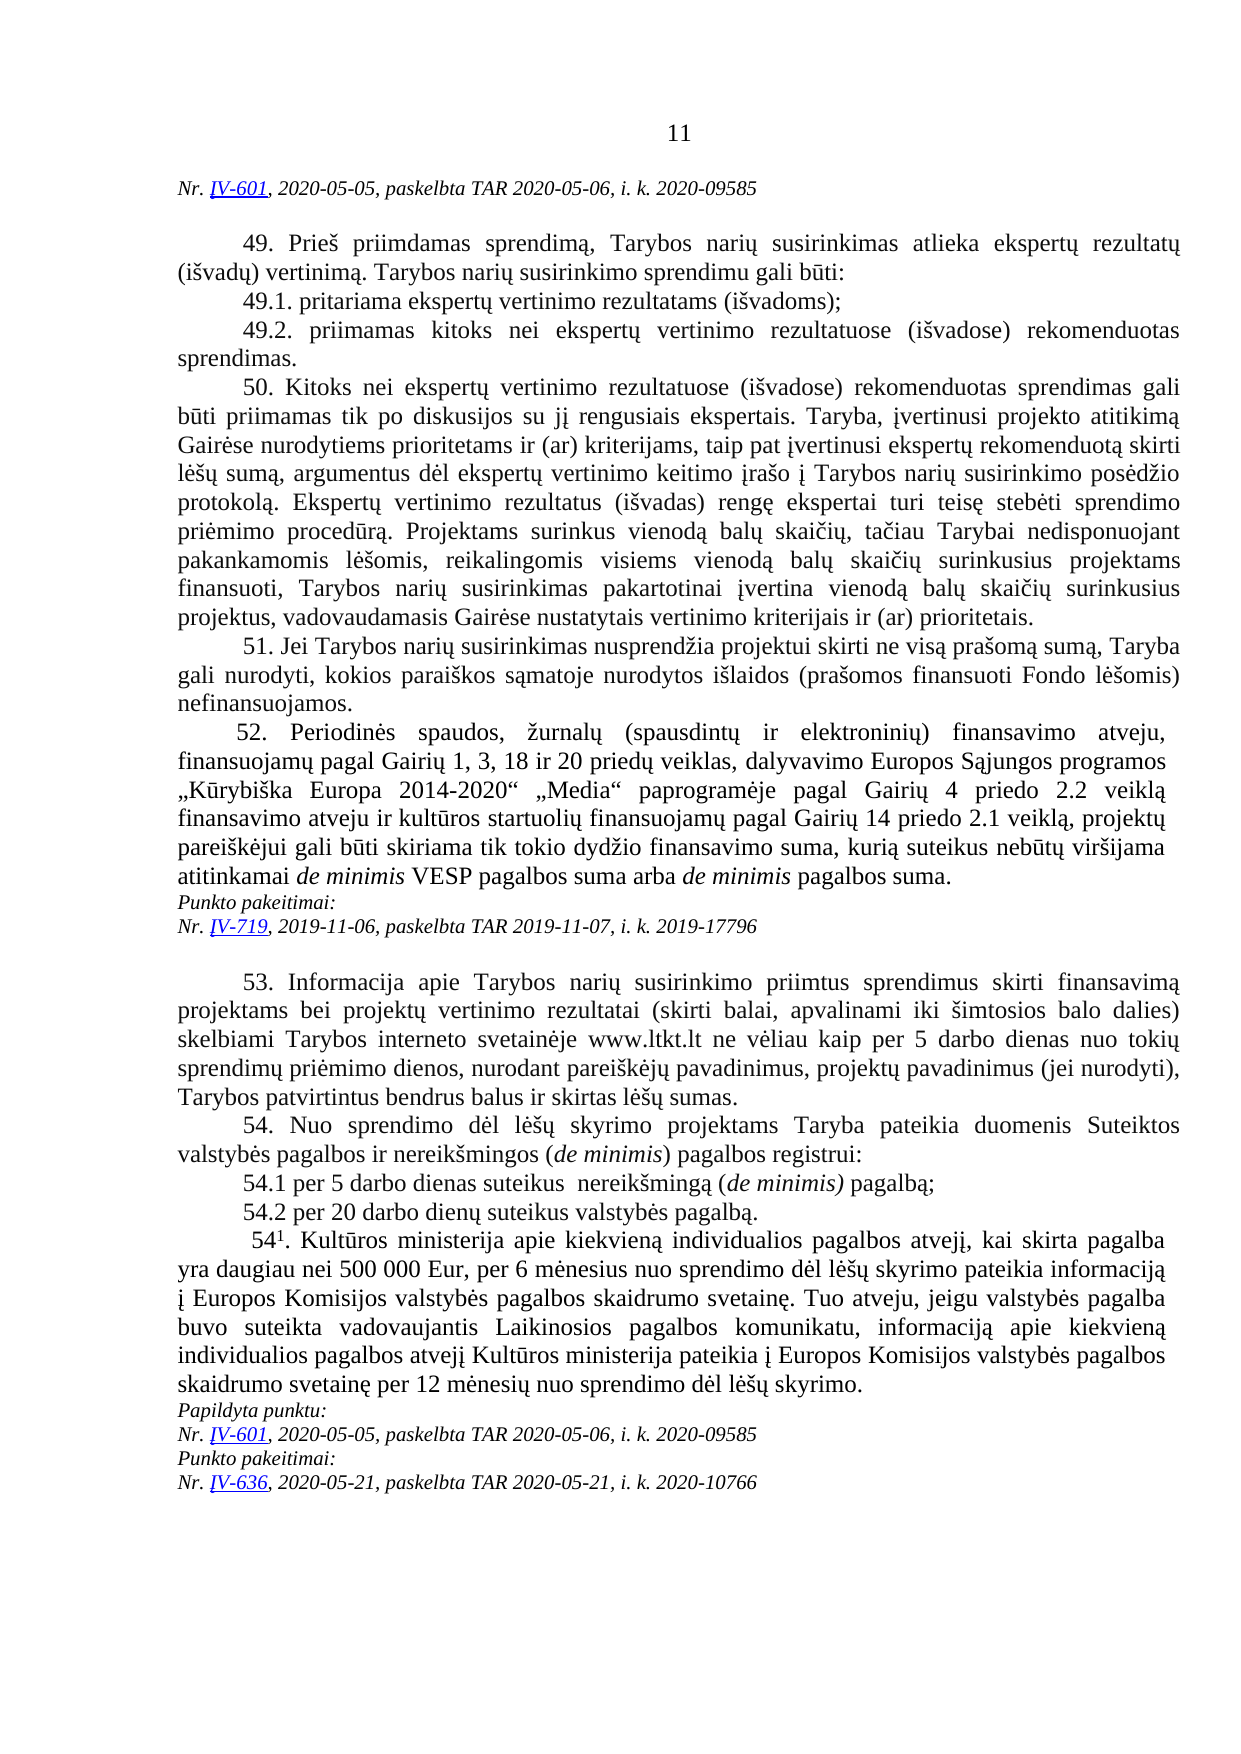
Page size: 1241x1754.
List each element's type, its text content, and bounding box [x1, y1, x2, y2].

text 49.1. pritariama ekspertų vertinimo rezultatams (išvadoms); [177, 286, 1181, 315]
text 51. Jei Tarybos narių susirinkimas nusprendžia projektui skirti ne visą prašomą sumą, Taryba gali nurodyti, kokios paraiškos sąmatoje nurodytos išlaidos (prašomos finansuoti Fondo lėšomis) nefinansuojamos. [177, 631, 1181, 717]
text Punkto pakeitimai: [177, 1446, 1181, 1470]
text 49. Prieš priimdamas sprendimą, Tarybos narių susirinkimas atlieka ekspertų rezultatų (išvadų) vertinimą. Tarybos narių susirinkimo sprendimu gali būti: [177, 228, 1181, 286]
text 54.2 per 20 darbo dienų suteikus valstybės pagalbą. [177, 1197, 1181, 1226]
text 54. Nuo sprendimo dėl lėšų skyrimo projektams Taryba pateikia duomenis Suteiktos valstybės pagalbos ir nereikšmingos (de minimis) pagalbos registrui: [177, 1111, 1181, 1168]
text Nr. ĮV-636, 2020-05-21, paskelbta TAR 2020-05-21, i. k. 2020-10766 [177, 1470, 1181, 1494]
text Nr. ĮV-719, 2019-11-06, paskelbta TAR 2019-11-07, i. k. 2019-17796 [177, 914, 1181, 938]
text Nr. ĮV-601, 2020-05-05, paskelbta TAR 2020-05-06, i. k. 2020-09585 [177, 1422, 1181, 1446]
text 54.1 per 5 darbo dienas suteikus nereikšmingą (de minimis) pagalbą; [177, 1168, 1181, 1197]
text Punkto pakeitimai: [177, 890, 1181, 914]
text Papildyta punktu: [177, 1398, 1181, 1422]
text 541. Kultūros ministerija apie kiekvieną individualios pagalbos atvejį, kai skirta pagalba yra daugiau nei 500 000 Eur, per 6 mėnesius nuo sprendimo dėl lėšų skyrimo pateikia informaciją į Europos Komisijos valstybės pagalbos skaidrumo svetainę. Tuo atveju, jeigu valstybės pagalba buvo suteikta vadovaujantis Laikinosios pagalbos komunikatu, informaciją apie kiekvieną individualios pagalbos atvejį Kultūros ministerija pateikia į Europos Komisijos valstybės pagalbos skaidrumo svetainę per 12 mėnesių nuo sprendimo dėl lėšų skyrimo. [177, 1226, 1166, 1398]
text 52. Periodinės spaudos, žurnalų (spausdintų ir elektroninių) finansavimo atveju, finansuojamų pagal Gairių 1, 3, 18 ir 20 priedų veiklas, dalyvavimo Europos Sąjungos programos „Kūrybiška Europa 2014-2020“ „Media“ paprogramėje pagal Gairių 4 priedo 2.2 veiklą finansavimo atveju ir kultūros startuolių finansuojamų pagal Gairių 14 priedo 2.1 veiklą, projektų pareiškėjui gali būti skiriama tik tokio dydžio finansavimo suma, kurią suteikus nebūtų viršijama atitinkamai de minimis VESP pagalbos suma arba de minimis pagalbos suma. [177, 717, 1167, 890]
text Nr. ĮV-601, 2020-05-05, paskelbta TAR 2020-05-06, i. k. 2020-09585 [177, 176, 1181, 200]
text 50. Kitoks nei ekspertų vertinimo rezultatuose (išvadose) rekomenduotas sprendimas gali būti priimamas tik po diskusijos su jį rengusiais ekspertais. Taryba, įvertinusi projekto atitikimą Gairėse nurodytiems prioritetams ir (ar) kriterijams, taip pat įvertinusi ekspertų rekomenduotą skirti lėšų sumą, argumentus dėl ekspertų vertinimo keitimo įrašo į Tarybos narių susirinkimo posėdžio protokolą. Ekspertų vertinimo rezultatus (išvadas) rengę ekspertai turi teisę stebėti sprendimo priėmimo procedūrą. Projektams surinkus vienodą balų skaičių, tačiau Tarybai nedisponuojant pakankamomis lėšomis, reikalingomis visiems vienodą balų skaičių surinkusius projektams finansuoti, Tarybos narių susirinkimas pakartotinai įvertina vienodą balų skaičių surinkusius projektus, vadovaudamasis Gairėse nustatytais vertinimo kriterijais ir (ar) prioritetais. [177, 372, 1181, 631]
text 49.2. priimamas kitoks nei ekspertų vertinimo rezultatuose (išvadose) rekomenduotas sprendimas. [177, 315, 1181, 372]
text 53. Informacija apie Tarybos narių susirinkimo priimtus sprendimus skirti finansavimą projektams bei projektų vertinimo rezultatai (skirti balai, apvalinami iki šimtosios balo dalies) skelbiami Tarybos interneto svetainėje www.ltkt.lt ne vėliau kaip per 5 darbo dienas nuo tokių sprendimų priėmimo dienos, nurodant pareiškėjų pavadinimus, projektų pavadinimus (jei nurodyti), Tarybos patvirtintus bendrus balus ir skirtas lėšų sumas. [177, 967, 1181, 1111]
